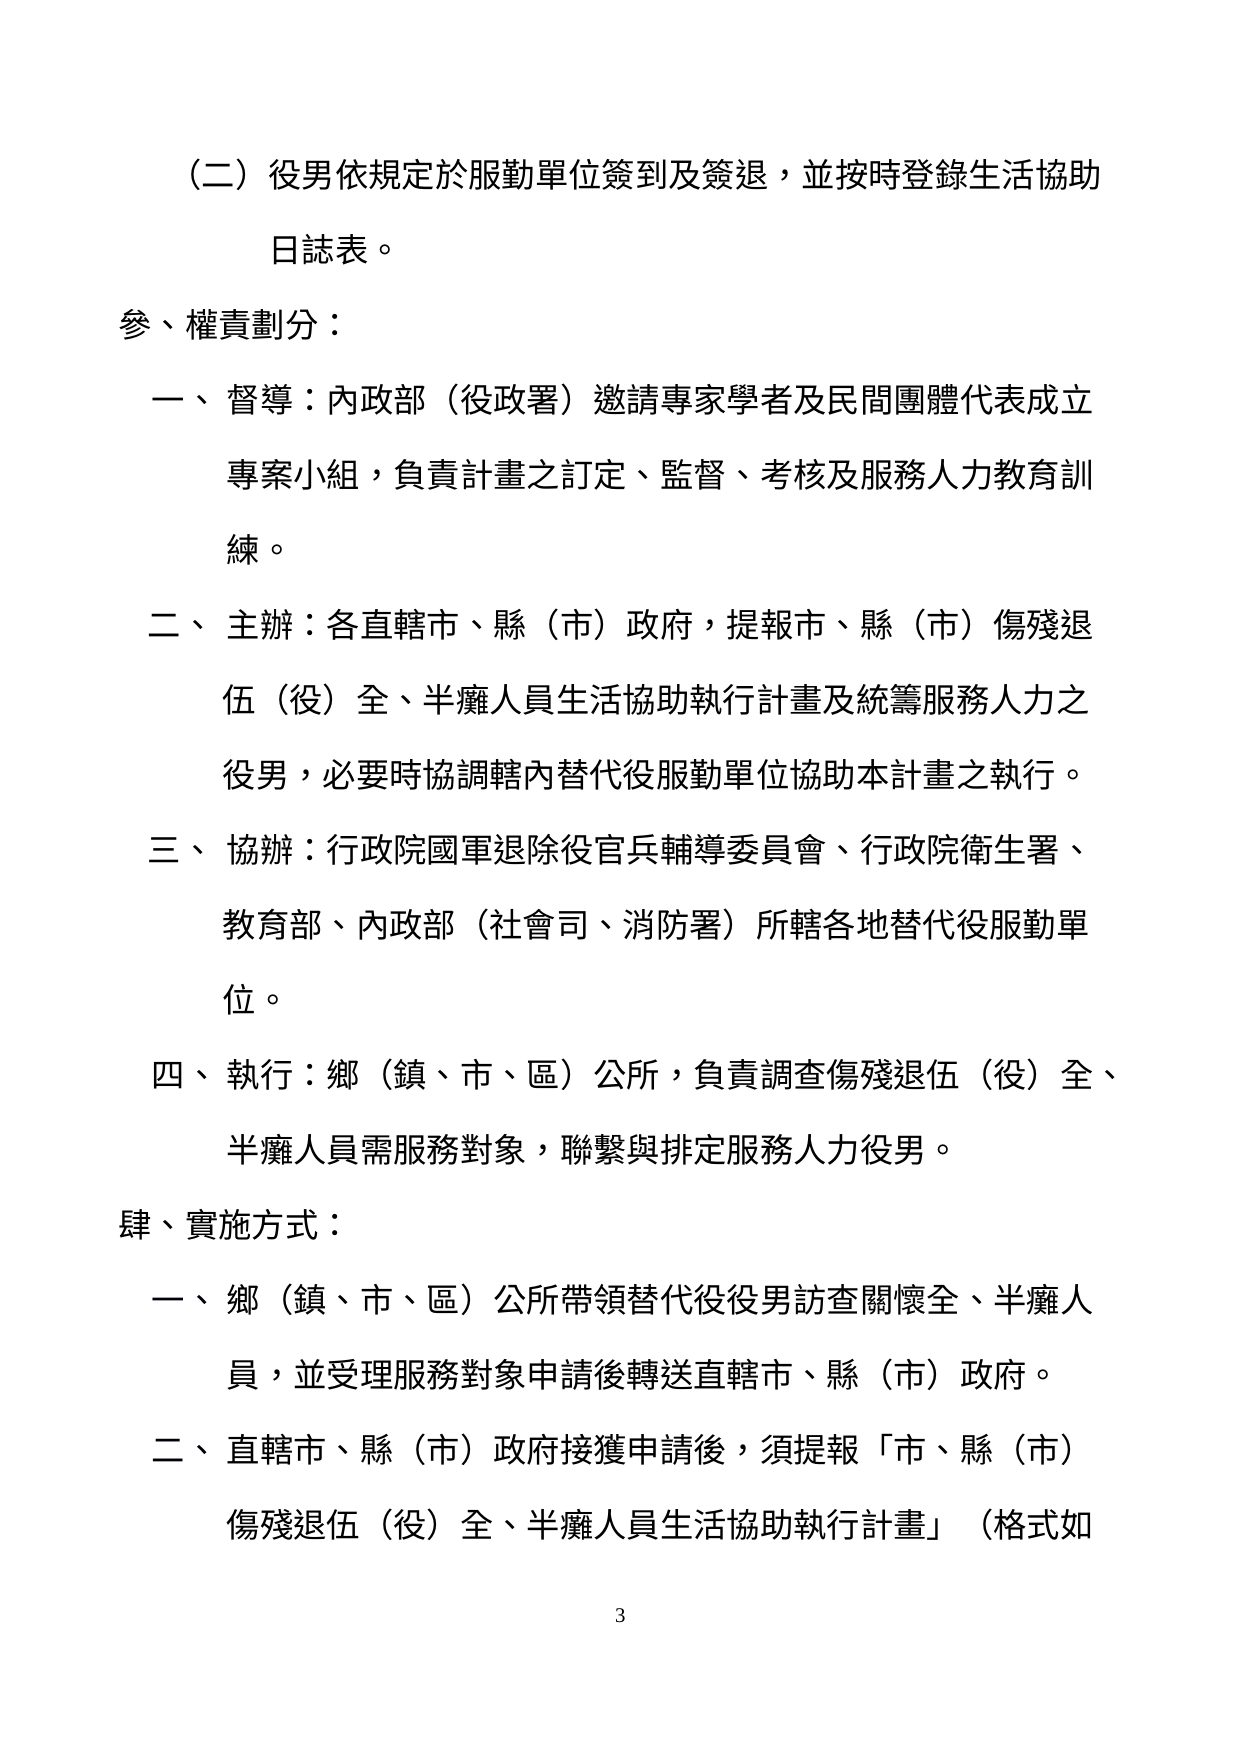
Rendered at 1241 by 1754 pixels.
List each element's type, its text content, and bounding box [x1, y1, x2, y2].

list 協辦：行政院國軍退除役官兵輔導委員會、行政院衛生署、教育部、內政部（社會司、消防署）所轄各地替代役服勤單位。 [148, 804, 1122, 1029]
list 鄉（鎮、市、區）公所帶領替代役役男訪查關懷全、半癱人員，並受理服務對象申請後轉送直轄市、縣（市）政府。 [152, 1254, 1122, 1404]
text 肆、實施方式： [118, 1179, 1122, 1254]
list 督導：內政部（役政署）邀請專家學者及民間團體代表成立專案小組，負責計畫之訂定、監督、考核及服務人力教育訓練。 [151, 354, 1122, 579]
list 執行：鄉（鎮、市、區）公所，負責調查傷殘退伍（役）全、半癱人員需服務對象，聯繫與排定服務人力役男。 [151, 1029, 1122, 1179]
text 參、權責劃分： [118, 279, 1122, 354]
list 主辦：各直轄市、縣（市）政府，提報市、縣（市）傷殘退伍（役）全、半癱人員生活協助執行計畫及統籌服務人力之役男，必要時協調轄內替代役服勤單位協助本計畫之執行。 [148, 579, 1122, 804]
text （二）役男依規定於服勤單位簽到及簽退，並按時登錄生活協助日誌表。 [168, 129, 1122, 279]
list 直轄市、縣（市）政府接獲申請後，須提報「市、縣（市）傷殘退伍（役）全、半癱人員生活協助執行計畫」（格式如 [152, 1404, 1122, 1554]
